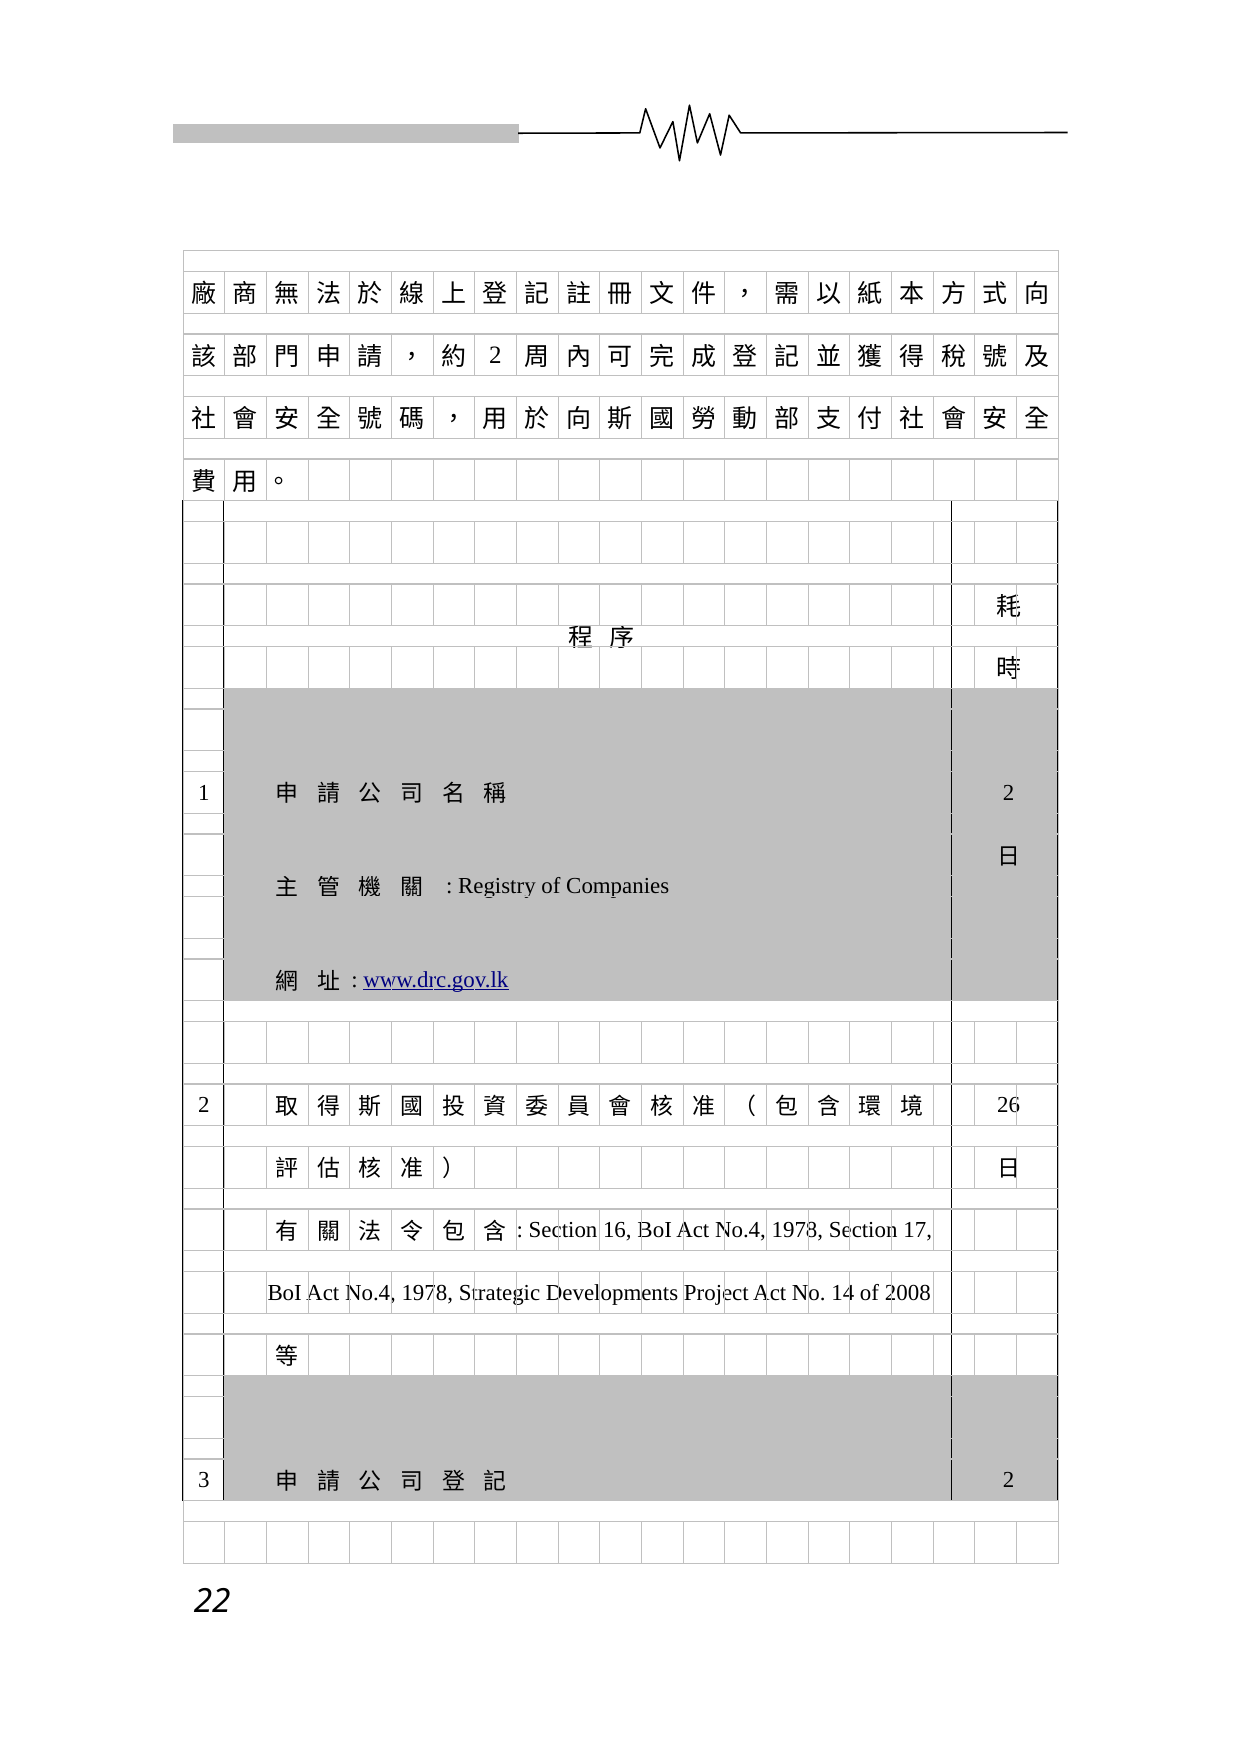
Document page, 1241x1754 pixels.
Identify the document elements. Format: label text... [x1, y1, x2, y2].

table_cell 申請公司名稱 主管機關: Registry of Companies 網址: www.drc.gov.lk [725, 835, 766, 875]
table_cell 2日 [975, 835, 1016, 875]
table_cell 申請公司登記 主管機關: Registry of Companies 網址: www.drc.gov.lk [850, 1397, 891, 1438]
table_header 耗時 [975, 585, 1016, 625]
table_cell [184, 751, 223, 771]
table_cell 申請公司登記 主管機關: Registry of Companies 網址: www.drc.gov.lk [267, 1460, 308, 1500]
table_cell 申請公司名稱 主管機關: Registry of Companies 網址: www.drc.gov.lk [224, 814, 951, 833]
table_cell 申請公司名稱 主管機關: Registry of Companies 網址: www.drc.gov.lk [267, 960, 308, 1000]
table_cell 申請公司名稱 主管機關: Registry of Companies 網址: www.drc.gov.lk [600, 772, 641, 813]
table_cell [184, 960, 223, 1000]
table_cell 取得斯國投資委員會核准（包含環境評估核准） 有關法令包含: Section 16, BoI Act No.4, 1978, Section 17, BoI Act No.4, 1978, Strategic Developments Project Act No. 14 of 2008等 [224, 1064, 951, 1083]
table_cell 申請公司名稱 主管機關: Registry of Companies 網址: www.drc.gov.lk [725, 772, 766, 813]
table_cell [184, 1189, 223, 1208]
table_cell 申請公司名稱 主管機關: Registry of Companies 網址: www.drc.gov.lk [309, 897, 349, 938]
table_header 耗時 [952, 585, 974, 625]
table_cell 申請公司登記 主管機關: Registry of Companies 網址: www.drc.gov.lk [850, 1460, 891, 1500]
table_header 程序 [575, 626, 622, 646]
table_cell 2日 [1017, 835, 1057, 875]
table_cell 2日 [1003, 856, 1014, 862]
table_cell 申請公司登記 主管機關: Registry of Companies 網址: www.drc.gov.lk [309, 1460, 349, 1500]
table_cell 申請公司名稱 主管機關: Registry of Companies 網址: www.drc.gov.lk [224, 876, 287, 896]
table_cell 申請公司名稱 主管機關: Registry of Companies 網址: www.drc.gov.lk [642, 960, 683, 1000]
table_cell 2 [184, 1085, 223, 1125]
table_header 程序 [392, 585, 433, 625]
table_cell 申請公司名稱 主管機關: Registry of Companies 網址: www.drc.gov.lk [309, 710, 349, 750]
table_cell 申請公司登記 主管機關: Registry of Companies 網址: www.drc.gov.lk [434, 1460, 474, 1500]
table_cell 申請公司登記 主管機關: Registry of Companies 網址: www.drc.gov.lk [767, 1397, 808, 1438]
table_cell 2日 [975, 1397, 1016, 1438]
table_header 程序 [767, 585, 808, 625]
table_cell 申請公司名稱 主管機關: Registry of Companies 網址: www.drc.gov.lk [850, 835, 891, 875]
text 已獲斯里蘭卡投資委員會核准之外商可向斯國公司註冊部門（Department of the Registrar of Companies）登記註冊公司，該部門係公司登記主管機關。目前廠商無法於線上登記註冊文件，需以紙本方式向該部門申請，約2周內可完成登記並獲得稅號及社會安全號碼，用於向斯國勞動部支付社會安全費用。 [184, 251, 1058, 271]
table_header 耗時 [975, 647, 1016, 688]
table_cell 26日 [952, 1335, 974, 1375]
table_header 程序 [767, 522, 808, 563]
table_header 程序 [642, 522, 683, 563]
table_cell 申請公司登記 主管機關: Registry of Companies 網址: www.drc.gov.lk [225, 1397, 266, 1438]
table_cell 申請公司名稱 主管機關: Registry of Companies 網址: www.drc.gov.lk [350, 897, 391, 938]
table_cell 申請公司登記 主管機關: Registry of Companies 網址: www.drc.gov.lk [517, 1460, 558, 1500]
table_header 程序 [309, 585, 349, 625]
table_cell 申請公司名稱 主管機關: Registry of Companies 網址: www.drc.gov.lk [475, 897, 516, 938]
table_cell 26日 [975, 1335, 1016, 1375]
table_cell 申請公司名稱 主管機關: Registry of Companies 網址: www.drc.gov.lk [809, 772, 849, 813]
table_cell 申請公司名稱 主管機關: Registry of Companies 網址: www.drc.gov.lk [517, 897, 558, 938]
table_cell 申請公司名稱 主管機關: Registry of Companies 網址: www.drc.gov.lk [850, 960, 891, 1000]
table_cell 申請公司登記 主管機關: Registry of Companies 網址: www.drc.gov.lk [267, 1397, 308, 1438]
table_header 耗時 [1017, 522, 1057, 563]
table_header 程序 [850, 585, 891, 625]
table_cell 申請公司登記 主管機關: Registry of Companies 網址: www.drc.gov.lk [642, 1460, 683, 1500]
table_cell 申請公司名稱 主管機關: Registry of Companies 網址: www.drc.gov.lk [600, 710, 641, 750]
table_cell 申請公司名稱 主管機關: Registry of Companies 網址: www.drc.gov.lk [475, 835, 516, 875]
table_cell 申請公司登記 主管機關: Registry of Companies 網址: www.drc.gov.lk [559, 1460, 599, 1500]
table_header 耗時 [952, 626, 1057, 646]
table_header 程序 [225, 647, 266, 688]
table_cell 申請公司名稱 主管機關: Registry of Companies 網址: www.drc.gov.lk [392, 835, 433, 875]
table_cell 26日 [975, 1147, 1016, 1188]
table_cell 2日 [952, 710, 974, 750]
table_header [184, 564, 223, 583]
table_cell 2日 [952, 814, 1057, 833]
table_cell 申請公司登記 主管機關: Registry of Companies 網址: www.drc.gov.lk [684, 1397, 724, 1438]
table_header 耗時 [952, 564, 1057, 583]
table_header 程序 [725, 585, 766, 625]
table_cell 2日 [952, 751, 1057, 771]
table_cell 26日 [952, 1210, 974, 1250]
table_cell 申請公司名稱 主管機關: Registry of Companies 網址: www.drc.gov.lk [517, 960, 558, 1000]
table_cell 申請公司名稱 主管機關: Registry of Companies 網址: www.drc.gov.lk [267, 835, 308, 875]
table_header 程序 [475, 647, 516, 688]
table_header 程序 [350, 647, 391, 688]
table_header 程序 [892, 585, 933, 625]
table_cell 申請公司名稱 主管機關: Registry of Companies 網址: www.drc.gov.lk [767, 710, 808, 750]
table_cell 2日 [952, 939, 1057, 958]
table_cell 申請公司名稱 主管機關: Registry of Companies 網址: www.drc.gov.lk [267, 772, 308, 813]
table_cell 申請公司名稱 主管機關: Registry of Companies 網址: www.drc.gov.lk [225, 960, 266, 1000]
table_cell 申請公司名稱 主管機關: Registry of Companies 網址: www.drc.gov.lk [850, 710, 891, 750]
table_cell 26日 [1017, 1022, 1057, 1063]
table_cell 申請公司名稱 主管機關: Registry of Companies 網址: www.drc.gov.lk [684, 835, 724, 875]
table_header 程序 [600, 522, 641, 563]
table_header 程序 [767, 647, 808, 688]
table_cell [184, 1314, 223, 1333]
table_cell 申請公司登記 主管機關: Registry of Companies 網址: www.drc.gov.lk [559, 1397, 599, 1438]
table_cell [184, 1147, 223, 1188]
table_cell [184, 897, 223, 938]
table_cell 申請公司名稱 主管機關: Registry of Companies 網址: www.drc.gov.lk [642, 835, 683, 875]
table_cell 申請公司名稱 主管機關: Registry of Companies 網址: www.drc.gov.lk [559, 835, 599, 875]
table_cell 2日 [952, 897, 974, 938]
table_cell 申請公司名稱 主管機關: Registry of Companies 網址: www.drc.gov.lk [517, 710, 558, 750]
table_cell 申請公司名稱 主管機關: Registry of Companies 網址: www.drc.gov.lk [434, 710, 474, 750]
table_cell [184, 1272, 223, 1313]
table_cell 申請公司名稱 主管機關: Registry of Companies 網址: www.drc.gov.lk [892, 897, 933, 938]
table_cell 申請公司名稱 主管機關: Registry of Companies 網址: www.drc.gov.lk [225, 772, 266, 813]
table_cell 申請公司登記 主管機關: Registry of Companies 網址: www.drc.gov.lk [350, 1460, 391, 1500]
table_cell 申請公司名稱 主管機關: Registry of Companies 網址: www.drc.gov.lk [517, 835, 558, 875]
table_cell 申請公司名稱 主管機關: Registry of Companies 網址: www.drc.gov.lk [684, 960, 724, 1000]
table_cell 申請公司名稱 主管機關: Registry of Companies 網址: www.drc.gov.lk [475, 960, 516, 1000]
table_header 程序 [517, 522, 558, 563]
table_header 程序 [581, 628, 589, 633]
table_cell 申請公司名稱 主管機關: Registry of Companies 網址: www.drc.gov.lk [767, 835, 808, 875]
table_cell 2日 [1017, 960, 1057, 1000]
table_cell 2日 [952, 1376, 1057, 1396]
table_cell 3 [184, 1460, 223, 1500]
text 已獲斯里蘭卡投資委員會核准之外商可向斯國公司註冊部門（Department of the Registrar of Companies）登記註冊公司，該部門係公司登記主管機關。目前廠商無法於線上登記註冊文件，需以紙本方式向該部門申請，約2周內可完成登記並獲得稅號及社會安全號碼，用於向斯國勞動部支付社會安全費用。 [184, 439, 1058, 458]
table_cell 申請公司名稱 主管機關: Registry of Companies 網址: www.drc.gov.lk [684, 897, 724, 938]
table_cell 取得斯國投資委員會核准（包含環境評估核准） 有關法令包含: Section 16, BoI Act No.4, 1978, Section 17, BoI Act No.4, 1978, Strategic Developments Project Act No. 14 of 2008等 [224, 1189, 951, 1208]
table_cell [184, 1439, 223, 1458]
table_header 程序 [392, 647, 433, 688]
table_header 程序 [725, 522, 766, 563]
table_cell 26日 [975, 1210, 1016, 1250]
table_header 程序 [642, 585, 683, 625]
table_header 耗時 [952, 647, 974, 688]
table_cell 申請公司名稱 主管機關: Registry of Companies 網址: www.drc.gov.lk [850, 772, 891, 813]
table_cell 取得斯國投資委員會核准（包含環境評估核准） 有關法令包含: Section 16, BoI Act No.4, 1978, Section 17, BoI Act No.4, 1978, Strategic Developments Project Act No. 14 of 2008等 [224, 1001, 951, 1021]
table_cell 2日 [1003, 848, 1014, 854]
table_cell 申請公司名稱 主管機關: Registry of Companies 網址: www.drc.gov.lk [767, 772, 808, 813]
table_header 程序 [434, 522, 474, 563]
table_header 程序 [309, 647, 349, 688]
table_cell 2日 [952, 772, 974, 813]
table_cell 申請公司名稱 主管機關: Registry of Companies 網址: www.drc.gov.lk [892, 710, 933, 750]
table_cell 申請公司名稱 主管機關: Registry of Companies 網址: www.drc.gov.lk [350, 960, 391, 1000]
table_cell 申請公司登記 主管機關: Registry of Companies 網址: www.drc.gov.lk [309, 1397, 349, 1438]
table_header 程序 [267, 647, 308, 688]
table_cell 2日 [975, 960, 1016, 1000]
table_cell [184, 1001, 223, 1021]
table_cell 申請公司名稱 主管機關: Registry of Companies 網址: www.drc.gov.lk [309, 960, 349, 1000]
table_cell 申請公司名稱 主管機關: Registry of Companies 網址: www.drc.gov.lk [350, 772, 391, 813]
table_cell 2日 [1017, 772, 1057, 813]
table_cell 申請公司名稱 主管機關: Registry of Companies 網址: www.drc.gov.lk [642, 710, 683, 750]
table_header [184, 522, 223, 563]
table_cell 2日 [1017, 1397, 1057, 1438]
table_cell 2日 [975, 897, 1016, 938]
table_cell 2日 [952, 1439, 1057, 1458]
table_header 程序 [267, 522, 308, 563]
table_header 程序 [475, 585, 516, 625]
table_cell 申請公司名稱 主管機關: Registry of Companies 網址: www.drc.gov.lk [559, 710, 599, 750]
table_cell 申請公司名稱 主管機關: Registry of Companies 網址: www.drc.gov.lk [850, 897, 891, 938]
table_cell [184, 1064, 223, 1083]
table_cell [184, 1376, 223, 1396]
table_header 程序 [809, 647, 849, 688]
table_cell 26日 [952, 1189, 1057, 1208]
table_cell 申請公司名稱 主管機關: Registry of Companies 網址: www.drc.gov.lk [684, 772, 724, 813]
table_cell 申請公司名稱 主管機關: Registry of Companies 網址: www.drc.gov.lk [809, 960, 849, 1000]
table_header 程序 [224, 501, 951, 521]
table_cell 申請公司登記 主管機關: Registry of Companies 網址: www.drc.gov.lk [767, 1460, 808, 1500]
table_cell 2日 [975, 772, 1016, 813]
table_cell 申請公司名稱 主管機關: Registry of Companies 網址: www.drc.gov.lk [809, 897, 849, 938]
table_cell 申請公司登記 主管機關: Registry of Companies 網址: www.drc.gov.lk [642, 1397, 683, 1438]
table_cell 申請公司名稱 主管機關: Registry of Companies 網址: www.drc.gov.lk [224, 751, 951, 771]
table_cell 申請公司名稱 主管機關: Registry of Companies 網址: www.drc.gov.lk [434, 960, 474, 989]
table_cell 申請公司名稱 主管機關: Registry of Companies 網址: www.drc.gov.lk [684, 710, 724, 750]
table_header 程序 [934, 585, 951, 625]
table_cell [184, 876, 223, 896]
table_cell 26日 [952, 1147, 974, 1188]
table_header 程序 [434, 647, 474, 688]
table_header 程序 [684, 647, 724, 688]
table_cell 26日 [952, 1272, 974, 1313]
table_cell 申請公司登記 主管機關: Registry of Companies 網址: www.drc.gov.lk [224, 1376, 951, 1396]
table_cell 申請公司名稱 主管機關: Registry of Companies 網址: www.drc.gov.lk [392, 897, 433, 938]
table_cell [184, 1335, 223, 1375]
table_header 程序 [225, 585, 266, 625]
table_cell [184, 710, 223, 750]
table_cell 申請公司名稱 主管機關: Registry of Companies 網址: www.drc.gov.lk [892, 960, 933, 1000]
table_header 程序 [809, 522, 849, 563]
table_cell [184, 835, 223, 875]
table_cell 26日 [1017, 1272, 1057, 1313]
table_cell 2日 [1017, 897, 1057, 938]
table_cell 申請公司登記 主管機關: Registry of Companies 網址: www.drc.gov.lk [392, 1397, 433, 1438]
table_cell 申請公司名稱 主管機關: Registry of Companies 網址: www.drc.gov.lk [434, 772, 474, 813]
table_cell 申請公司名稱 主管機關: Registry of Companies 網址: www.drc.gov.lk [892, 772, 933, 813]
table_cell 申請公司登記 主管機關: Registry of Companies 網址: www.drc.gov.lk [892, 1460, 933, 1500]
table_cell 申請公司名稱 主管機關: Registry of Companies 網址: www.drc.gov.lk [559, 772, 599, 813]
table_cell 2日 [975, 710, 1016, 750]
table_cell 26日 [1003, 1160, 1014, 1166]
table_header 耗時 [952, 522, 974, 563]
table_header 程序 [225, 522, 266, 563]
table_cell 26日 [1017, 1085, 1057, 1125]
table_header 程序 [934, 522, 951, 563]
table_cell 申請公司名稱 主管機關: Registry of Companies 網址: www.drc.gov.lk [309, 772, 349, 813]
table_cell 申請公司名稱 主管機關: Registry of Companies 網址: www.drc.gov.lk [475, 710, 516, 750]
table_cell 申請公司登記 主管機關: Registry of Companies 網址: www.drc.gov.lk [224, 1439, 951, 1458]
table_cell 申請公司名稱 主管機關: Registry of Companies 網址: www.drc.gov.lk [517, 772, 558, 813]
table_cell 26日 [952, 1085, 974, 1125]
table_header 程序 [934, 647, 951, 688]
table_header 程序 [600, 647, 641, 688]
table_header 耗時 [1017, 585, 1057, 625]
table_cell 26日 [952, 1251, 1057, 1271]
table_cell 申請公司名稱 主管機關: Registry of Companies 網址: www.drc.gov.lk [725, 897, 766, 938]
table_cell 申請公司登記 主管機關: Registry of Companies 網址: www.drc.gov.lk [809, 1397, 849, 1438]
table_cell 申請公司名稱 主管機關: Registry of Companies 網址: www.drc.gov.lk [434, 835, 474, 875]
table_header [184, 647, 223, 688]
table_cell 申請公司名稱 主管機關: Registry of Companies 網址: www.drc.gov.lk [350, 710, 391, 750]
table_cell 申請公司名稱 主管機關: Registry of Companies 網址: www.drc.gov.lk [809, 710, 849, 750]
table_cell 申請公司登記 主管機關: Registry of Companies 網址: www.drc.gov.lk [517, 1397, 558, 1438]
text 已獲斯里蘭卡投資委員會核准之外商可向斯國公司註冊部門（Department of the Registrar of Companies）登記註冊公司，該部門係公司登記主管機關。目前廠商無法於線上登記註冊文件，需以紙本方式向該部門申請，約2周內可完成登記並獲得稅號及社會安全號碼，用於向斯國勞動部支付社會安全費用。 [184, 314, 1058, 333]
table_cell 申請公司名稱 主管機關: Registry of Companies 網址: www.drc.gov.lk [600, 835, 641, 875]
table_header [184, 585, 223, 625]
table_cell 申請公司名稱 主管機關: Registry of Companies 網址: www.drc.gov.lk [309, 835, 349, 875]
table_cell 26日 [1017, 1147, 1057, 1188]
table_cell 申請公司登記 主管機關: Registry of Companies 網址: www.drc.gov.lk [475, 1397, 516, 1438]
table_header 程序 [475, 522, 516, 563]
table_cell 2日 [952, 689, 1057, 708]
table_header 程序 [309, 522, 349, 563]
table_cell 申請公司名稱 主管機關: Registry of Companies 網址: www.drc.gov.lk [267, 710, 308, 750]
table_cell 申請公司登記 主管機關: Registry of Companies 網址: www.drc.gov.lk [892, 1397, 933, 1438]
table_cell 2日 [952, 960, 974, 1000]
table_header 耗時 [1017, 647, 1057, 688]
table_cell 26日 [952, 1064, 1057, 1083]
table_header 程序 [612, 626, 951, 646]
table_cell 申請公司名稱 主管機關: Registry of Companies 網址: www.drc.gov.lk [392, 710, 433, 750]
table_header [184, 626, 223, 646]
table_header 程序 [392, 522, 433, 563]
table_cell [184, 1251, 223, 1271]
table_cell [184, 1022, 223, 1063]
table_cell 申請公司登記 主管機關: Registry of Companies 網址: www.drc.gov.lk [475, 1460, 516, 1500]
table_cell 申請公司名稱 主管機關: Registry of Companies 網址: www.drc.gov.lk [225, 897, 266, 938]
table_cell 2日 [952, 835, 974, 875]
table_cell 2日 [1017, 1460, 1057, 1500]
table_cell 申請公司登記 主管機關: Registry of Companies 網址: www.drc.gov.lk [434, 1397, 474, 1438]
table_cell 申請公司登記 主管機關: Registry of Companies 網址: www.drc.gov.lk [350, 1397, 391, 1438]
table_cell 2日 [1017, 710, 1057, 750]
table_cell [184, 814, 223, 833]
text 已獲斯里蘭卡投資委員會核准之外商可向斯國公司註冊部門（Department of the Registrar of Companies）登記註冊公司，該部門係公司登記主管機關。目前廠商無法於線上登記註冊文件，需以紙本方式向該部門申請，約2周內可完成登記並獲得稅號及社會安全號碼，用於向斯國勞動部支付社會安全費用。 [184, 376, 1058, 396]
table_cell 申請公司名稱 主管機關: Registry of Companies 網址: www.drc.gov.lk [224, 939, 951, 958]
table_header 程序 [684, 585, 724, 625]
table_cell 取得斯國投資委員會核准（包含環境評估核准） 有關法令包含: Section 16, BoI Act No.4, 1978, Section 17, BoI Act No.4, 1978, Strategic Developments Project Act No. 14 of 2008等 [224, 1126, 951, 1146]
table_header 程序 [684, 522, 724, 563]
table_cell 申請公司名稱 主管機關: Registry of Companies 網址: www.drc.gov.lk [267, 897, 308, 938]
table_cell [184, 939, 223, 958]
table_cell 26日 [975, 1085, 1016, 1125]
table_cell [184, 1210, 223, 1250]
table_cell 26日 [952, 1022, 974, 1063]
table_cell 申請公司名稱 主管機關: Registry of Companies 網址: www.drc.gov.lk [600, 960, 641, 1000]
table_cell 申請公司名稱 主管機關: Registry of Companies 網址: www.drc.gov.lk [434, 897, 474, 938]
table_cell [184, 1397, 223, 1438]
table_header 程序 [850, 522, 891, 563]
table_cell 申請公司名稱 主管機關: Registry of Companies 網址: www.drc.gov.lk [475, 772, 516, 813]
table_cell 申請公司登記 主管機關: Registry of Companies 網址: www.drc.gov.lk [600, 1460, 641, 1500]
table_cell 2日 [975, 1460, 1016, 1500]
table_cell 26日 [1017, 1335, 1057, 1375]
table_header 程序 [559, 647, 599, 688]
table_cell 26日 [952, 1001, 1057, 1021]
table_header 程序 [642, 647, 683, 688]
table_cell 申請公司登記 主管機關: Registry of Companies 網址: www.drc.gov.lk [600, 1397, 641, 1438]
table_header 程序 [600, 585, 641, 625]
table_cell 申請公司名稱 主管機關: Registry of Companies 網址: www.drc.gov.lk [224, 689, 951, 708]
table_cell 申請公司登記 主管機關: Registry of Companies 網址: www.drc.gov.lk [725, 1397, 766, 1438]
table_cell 申請公司名稱 主管機關: Registry of Companies 網址: www.drc.gov.lk [642, 772, 683, 813]
table_cell 26日 [975, 1272, 1016, 1313]
table_cell 申請公司名稱 主管機關: Registry of Companies 網址: www.drc.gov.lk [725, 960, 766, 1000]
table_cell 取得斯國投資委員會核准（包含環境評估核准） 有關法令包含: Section 16, BoI Act No.4, 1978, Section 17, BoI Act No.4, 1978, Strategic Developments Project Act No. 14 of 2008等 [224, 1251, 951, 1271]
table_header 程序 [350, 585, 391, 625]
table_header 程序 [725, 647, 766, 688]
table_cell 2日 [952, 876, 1057, 896]
table_cell 申請公司名稱 主管機關: Registry of Companies 網址: www.drc.gov.lk [892, 835, 933, 875]
table_cell 申請公司登記 主管機關: Registry of Companies 網址: www.drc.gov.lk [809, 1460, 849, 1500]
table_header 耗時 [975, 522, 1016, 563]
table_cell 申請公司名稱 主管機關: Registry of Companies 網址: www.drc.gov.lk [642, 897, 683, 938]
table_cell 申請公司登記 主管機關: Registry of Companies 網址: www.drc.gov.lk [725, 1460, 766, 1500]
table_cell 26日 [1003, 1168, 1014, 1174]
table_cell 申請公司名稱 主管機關: Registry of Companies 網址: www.drc.gov.lk [286, 876, 362, 896]
table_header 程序 [809, 585, 849, 625]
table_cell 申請公司名稱 主管機關: Registry of Companies 網址: www.drc.gov.lk [373, 876, 951, 896]
table_cell 2日 [952, 1460, 974, 1500]
table_cell 申請公司名稱 主管機關: Registry of Companies 網址: www.drc.gov.lk [559, 897, 599, 938]
table_cell 取得斯國投資委員會核准（包含環境評估核准） 有關法令包含: Section 16, BoI Act No.4, 1978, Section 17, BoI Act No.4, 1978, Strategic Developments Project Act No. 14 of 2008等 [224, 1314, 951, 1333]
table_header 程序 [559, 585, 599, 625]
table_cell 申請公司名稱 主管機關: Registry of Companies 網址: www.drc.gov.lk [225, 835, 266, 875]
table_cell 26日 [952, 1126, 1057, 1146]
table_header 程序 [434, 585, 474, 625]
table_cell 申請公司名稱 主管機關: Registry of Companies 網址: www.drc.gov.lk [225, 710, 266, 750]
table_header 程序 [892, 522, 933, 563]
table_cell 申請公司登記 主管機關: Registry of Companies 網址: www.drc.gov.lk [684, 1460, 724, 1500]
table_cell 申請公司名稱 主管機關: Registry of Companies 網址: www.drc.gov.lk [350, 835, 391, 875]
table_header 程序 [559, 522, 599, 563]
table_cell 申請公司名稱 主管機關: Registry of Companies 網址: www.drc.gov.lk [600, 897, 641, 938]
table_cell 申請公司名稱 主管機關: Registry of Companies 網址: www.drc.gov.lk [767, 897, 808, 938]
table_cell 26日 [975, 1022, 1016, 1063]
table_cell 26日 [952, 1314, 1057, 1333]
table_header 程序 [267, 585, 308, 625]
table_header 程序 [224, 626, 573, 646]
table_header [184, 501, 223, 521]
table_header 程序 [224, 564, 951, 583]
table_cell 申請公司名稱 主管機關: Registry of Companies 網址: www.drc.gov.lk [392, 960, 433, 989]
table_header 程序 [517, 647, 558, 688]
table_cell 申請公司登記 主管機關: Registry of Companies 網址: www.drc.gov.lk [225, 1460, 266, 1500]
table_cell 申請公司名稱 主管機關: Registry of Companies 網址: www.drc.gov.lk [809, 835, 849, 875]
table_header 程序 [892, 647, 933, 688]
table_cell [184, 689, 223, 708]
table_cell [184, 1126, 223, 1146]
table_header 程序 [350, 522, 391, 563]
table_cell 2日 [952, 1397, 974, 1438]
table_cell 申請公司名稱 主管機關: Registry of Companies 網址: www.drc.gov.lk [392, 772, 433, 813]
table_cell 申請公司登記 主管機關: Registry of Companies 網址: www.drc.gov.lk [392, 1460, 433, 1500]
table_header 耗時 [952, 501, 1057, 521]
table_cell 申請公司名稱 主管機關: Registry of Companies 網址: www.drc.gov.lk [559, 960, 599, 1000]
table_cell 26日 [1017, 1210, 1057, 1250]
table_cell 申請公司名稱 主管機關: Registry of Companies 網址: www.drc.gov.lk [767, 960, 808, 1000]
table_header 程序 [850, 647, 891, 688]
table_header 程序 [517, 585, 558, 625]
table_cell 1 [184, 772, 223, 813]
table_cell 申請公司名稱 主管機關: Registry of Companies 網址: www.drc.gov.lk [725, 710, 766, 750]
